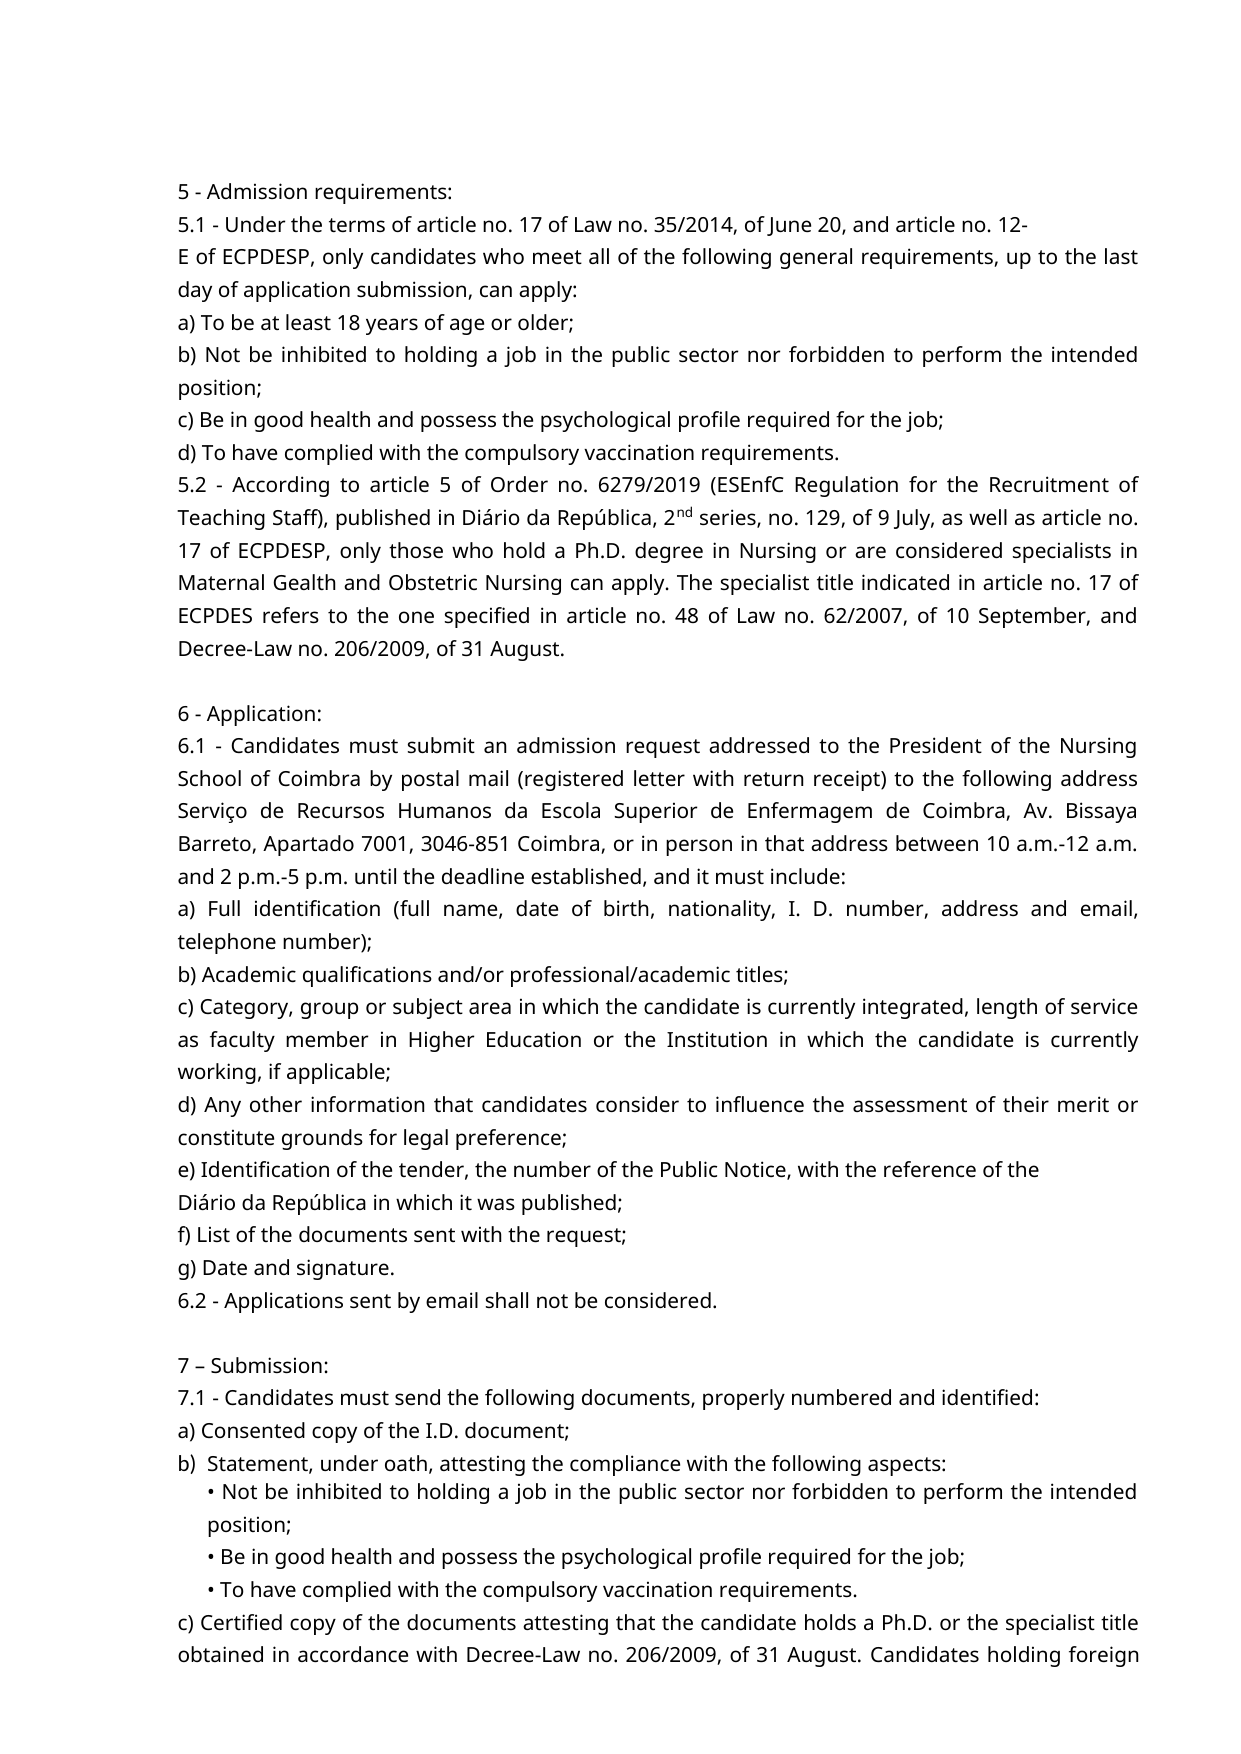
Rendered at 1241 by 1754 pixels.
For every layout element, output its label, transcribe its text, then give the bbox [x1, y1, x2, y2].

text 5.2 - According to article 5 of Order no. 6279/2019 (ESEnfC Regulation for the Recruitment of Teaching Staff), published in Diário da República, 2nd series, no. 129, of 9 July, as well as article no. 17 of ECPDESP, only those who hold a Ph.D. degree in Nursing or are considered specialists in Maternal Gealth and Obstetric Nursing can apply. The specialist title indicated in article no. 17 of ECPDES refers to the one specified in article no. 48 of Law no. 62/2007, of 10 September, and Decree-Law no. 206/2009, of 31 August. [177, 471, 1140, 662]
text c) Category, group or subject area in which the candidate is currently integrated, length of service as faculty member in Higher Education or the Institution in which the candidate is currently working, if applicable; [177, 992, 1140, 1086]
text a) Consented copy of the I.D. document; [177, 1416, 1140, 1444]
text E of ECPDESP, only candidates who meet all of the following general requirements, up to the last day of application submission, can apply: [177, 242, 1140, 303]
text 7 – Submission: [177, 1351, 1140, 1379]
text 6 - Application: [177, 699, 1140, 727]
text d) Any other information that candidates consider to influence the assessment of their merit or constitute grounds for legal preference; [177, 1090, 1140, 1151]
text d) To have complied with the compulsory vaccination requirements. [177, 438, 1140, 466]
text 6.1 - Candidates must submit an admission request addressed to the President of the Nursing School of Coimbra by postal mail (registered letter with return receipt) to the following address Serviço de Recursos Humanos da Escola Superior de Enfermagem de Coimbra, Av. Bissaya Barreto, Apartado 7001, 3046-851 Coimbra, or in person in that address between 10 a.m.-12 a.m. and 2 p.m.-5 p.m. until the deadline established, and it must include: [177, 731, 1140, 890]
text • Be in good health and possess the psychological profile required for the job; [207, 1542, 1140, 1571]
text 5.1 - Under the terms of article no. 17 of Law no. 35/2014, of June 20, and article no. 12- [177, 210, 1140, 238]
text a) To be at least 18 years of age or older; [177, 308, 1140, 336]
text g) Date and signature. [177, 1253, 1140, 1282]
text a) Full identification (full name, date of birth, nationality, I. D. number, address and email, telephone number); [177, 894, 1140, 956]
text c) Certified copy of the documents attesting that the candidate holds a Ph.D. or the specialist title obtained in accordance with Decree-Law no. 206/2009, of 31 August. Candidates holding foreign [177, 1608, 1140, 1669]
text • Not be inhibited to holding a job in the public sector nor forbidden to perform the intended position; [207, 1477, 1140, 1538]
text e) Identification of the tender, the number of the Public Notice, with the reference of the [177, 1155, 1140, 1184]
text 5 - Admission requirements: [177, 177, 1140, 206]
text Diário da República in which it was published; [177, 1188, 1140, 1216]
text c) Be in good health and possess the psychological profile required for the job; [177, 405, 1140, 434]
list Statement, under oath, attesting the compliance with the following aspects: [177, 1449, 1140, 1477]
text 6.2 - Applications sent by email shall not be considered. [177, 1286, 1140, 1314]
text 7.1 - Candidates must send the following documents, properly numbered and identified: [177, 1383, 1140, 1412]
text f) List of the documents sent with the request; [177, 1221, 1140, 1249]
text b) Academic qualifications and/or professional/academic titles; [177, 960, 1140, 988]
text • To have complied with the compulsory vaccination requirements. [207, 1575, 1140, 1603]
text b) Not be inhibited to holding a job in the public sector nor forbidden to perform the intended position; [177, 340, 1140, 401]
